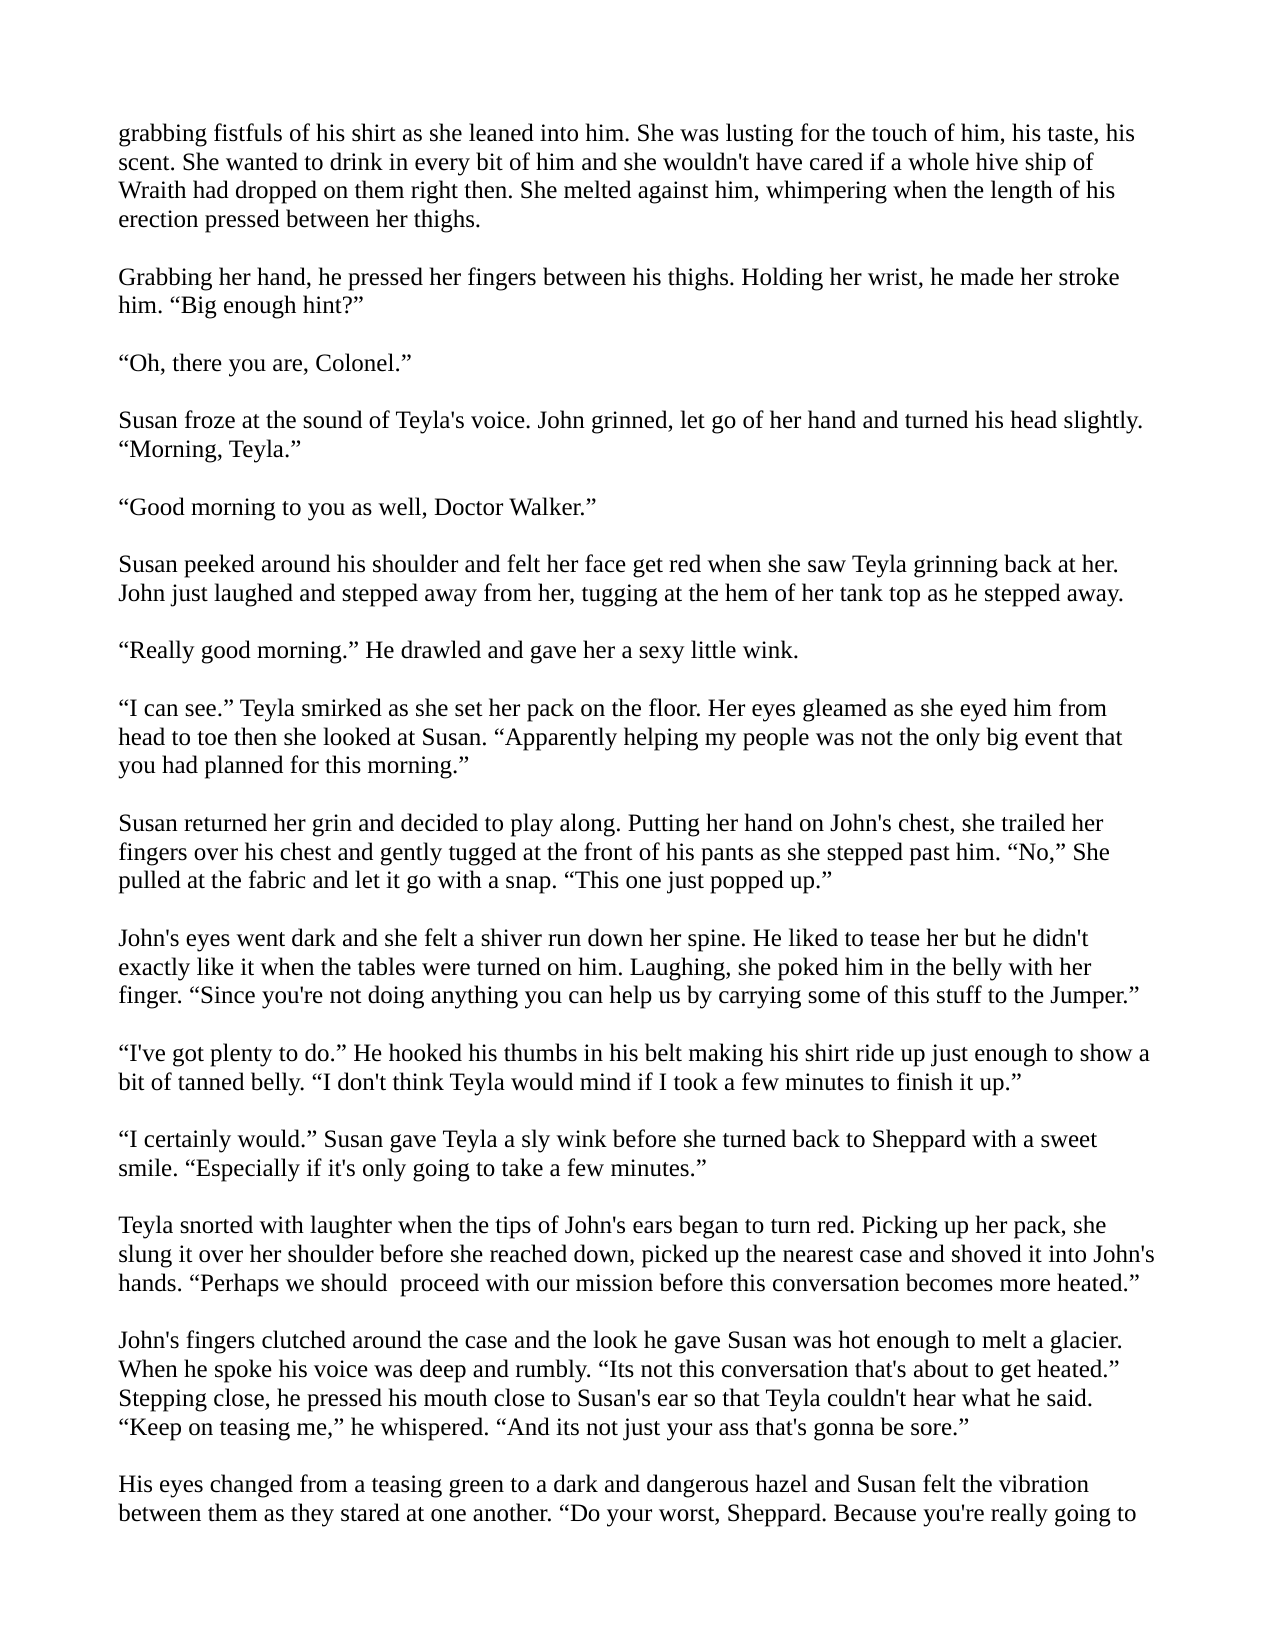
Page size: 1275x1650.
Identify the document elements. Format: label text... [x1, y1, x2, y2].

text Susan peeked around his shoulder and felt her face get red when she saw Teyla grinning back at her. John just laughed and stepped away from her, tugging at the hem of her tank top as he stepped away. [118, 549, 1157, 607]
text “I certainly would.” Susan gave Teyla a sly wink before she turned back to Sheppard with a sweet smile. “Especially if it's only going to take a few minutes.” [118, 1124, 1157, 1182]
text Susan returned her grin and decided to play along. Putting her hand on John's chest, she trailed her fingers over his chest and gently tugged at the front of his pants as she stepped past him. “No,” She pulled at the fabric and let it go with a snap. “This one just popped up.” [118, 808, 1157, 894]
text “I've got plenty to do.” He hooked his thumbs in his belt making his shirt ride up just enough to show a bit of tanned belly. “I don't think Teyla would mind if I took a few minutes to finish it up.” [118, 1038, 1157, 1096]
text “Really good morning.” He drawled and gave her a sexy little wink. [118, 636, 1157, 664]
text “Oh, there you are, Colonel.” [118, 348, 1157, 377]
text Susan froze at the sound of Teyla's voice. John grinned, let go of her hand and turned his head slightly. “Morning, Teyla.” [118, 406, 1157, 463]
text John's eyes went dark and she felt a shiver run down her spine. He liked to tease her but he didn't exactly like it when the tables were turned on him. Laughing, she poked him in the belly with her finger. “Since you're not doing anything you can help us by carrying some of this stuff to the Jumper.” [118, 923, 1157, 1009]
text Teyla snorted with laughter when the tips of John's ears began to turn red. Picking up her pack, she slung it over her shoulder before she reached down, picked up the nearest case and shoved it into John's hands. “Perhaps we should proceed with our mission before this conversation becomes more heated.” [118, 1211, 1157, 1297]
text Grabbing her hand, he pressed her fingers between his thighs. Holding her wrist, he made her stroke him. “Big enough hint?” [118, 262, 1157, 319]
text grabbing fistfuls of his shirt as she leaned into him. She was lusting for the touch of him, his taste, his scent. She wanted to drink in every bit of him and she wouldn't have cared if a whole hive ship of Wraith had dropped on them right then. She melted against him, whimpering when the length of his erection pressed between her thighs. [118, 118, 1157, 233]
text “Good morning to you as well, Doctor Walker.” [118, 492, 1157, 521]
text John's fingers clutched around the case and the look he gave Susan was hot enough to melt a glacier. When he spoke his voice was deep and rumbly. “Its not this conversation that's about to get heated.” Stepping close, he pressed his mouth close to Susan's ear so that Teyla couldn't hear what he said. “Keep on teasing me,” he whispered. “And its not just your ass that's gonna be sore.” [118, 1326, 1157, 1441]
text “I can see.” Teyla smirked as she set her pack on the floor. Her eyes gleamed as she eyed him from head to toe then she looked at Susan. “Apparently helping my people was not the only big event that you had planned for this morning.” [118, 693, 1157, 779]
text His eyes changed from a teasing green to a dark and dangerous hazel and Susan felt the vibration between them as they stared at one another. “Do your worst, Sheppard. Because you're really going to [118, 1469, 1157, 1527]
